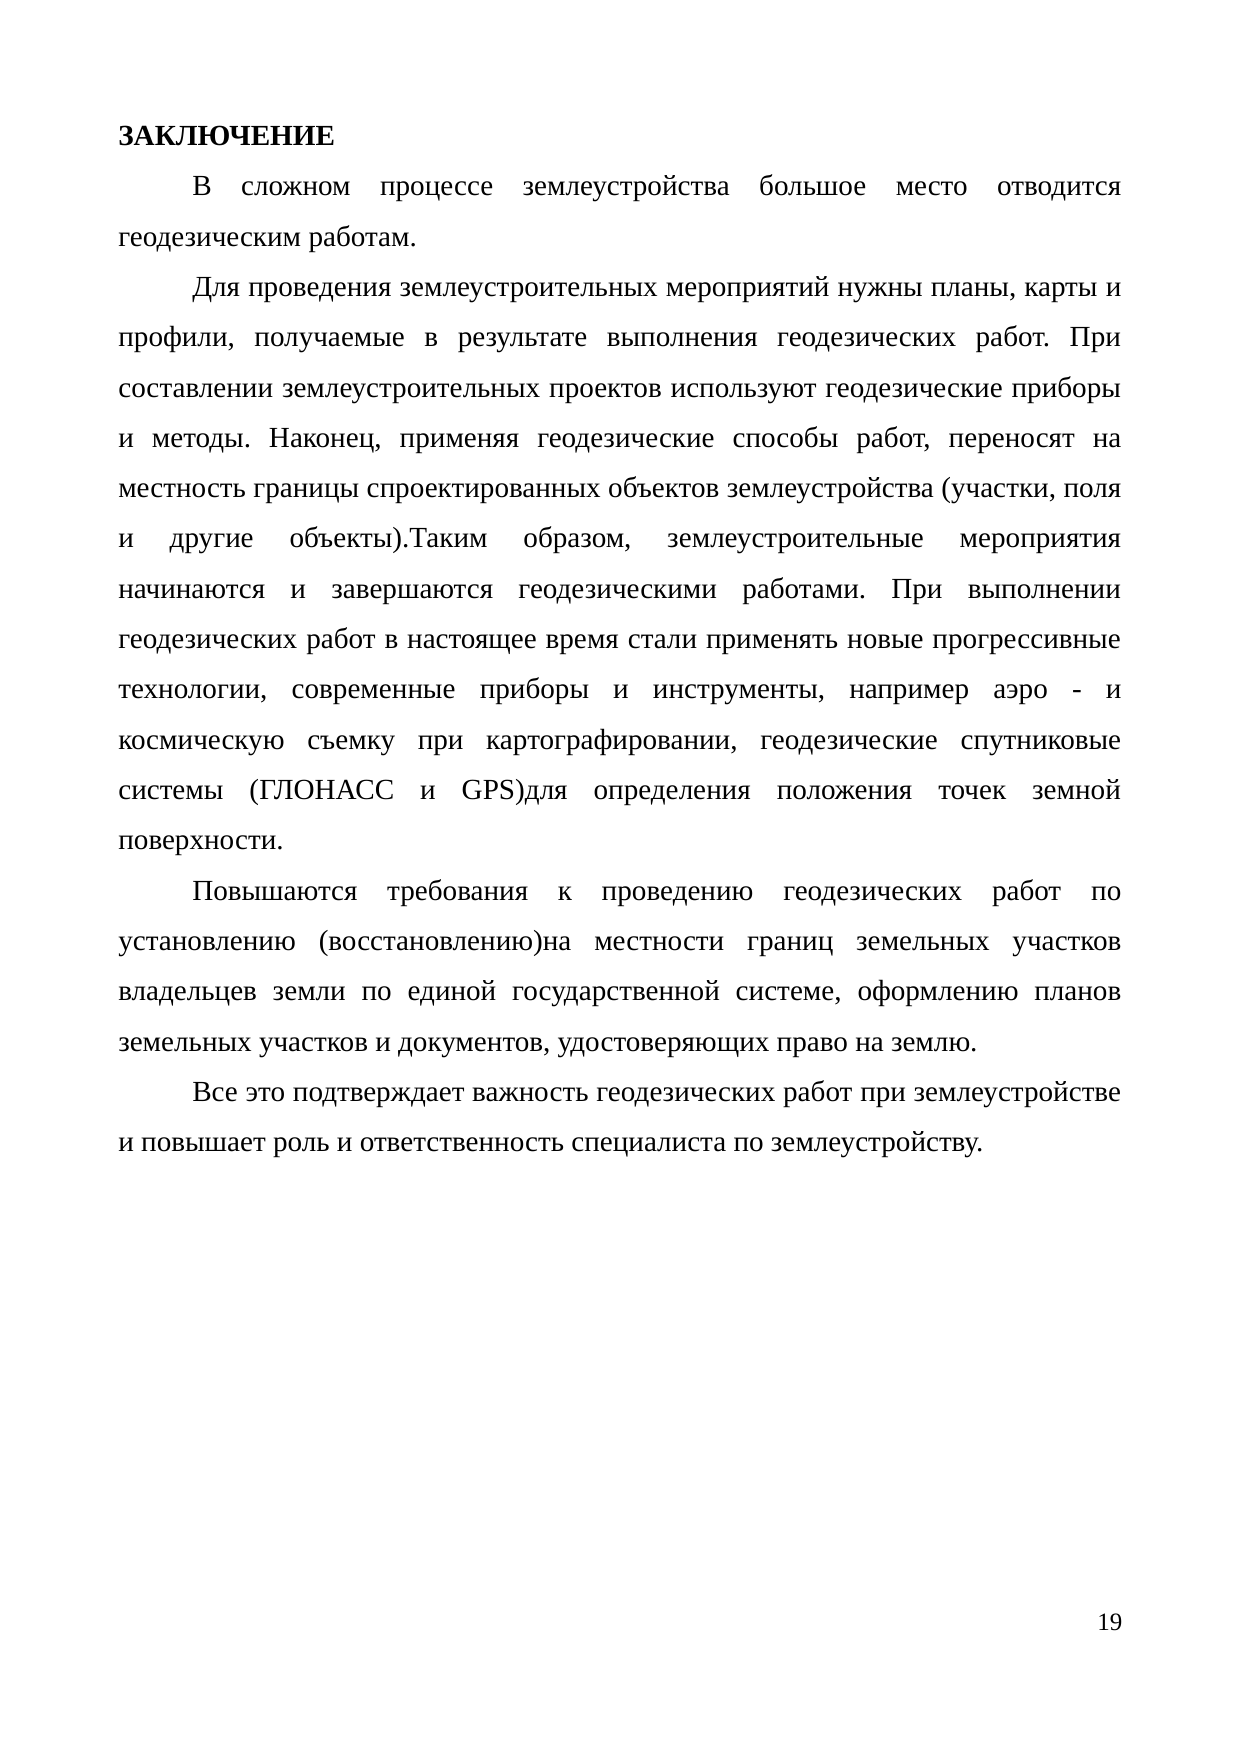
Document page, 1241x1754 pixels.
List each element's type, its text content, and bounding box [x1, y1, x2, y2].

text В сложном процессе землеустройства большое место отводится геодезическим работам. [118, 168, 1122, 252]
text ЗАКЛЮЧЕНИЕ [118, 118, 1122, 152]
text Все это подтверждает важность геодезических работ при землеустройстве и повышает роль и ответственность специалиста по землеустройству. [118, 1074, 1122, 1158]
text Повышаются требования к проведению геодезических работ по установлению (восстановлению)на местности границ земельных участков владельцев земли по единой государственной системе, оформлению планов земельных участков и документов, удостоверяющих право на землю. [118, 873, 1122, 1057]
text Для проведения землеустроительных мероприятий нужны планы, карты и профили, получаемые в результате выполнения геодезических работ. При составлении землеустроительных проектов используют геодезические приборы и методы. Наконец, применяя геодезические способы работ, переносят на местность границы спроектированных объектов землеустройства (участки, поля и другие объекты).Таким образом, землеустроительные мероприятия начинаются и завершаются геодезическими работами. При выполнении геодезических работ в настоящее время стали применять новые прогрессивные технологии, современные приборы и инструменты, например аэро - и космическую съемку при картографировании, геодезические спутниковые системы (ГЛОНАСС и GPS)для определения положения точек земной поверхности. [118, 269, 1122, 856]
